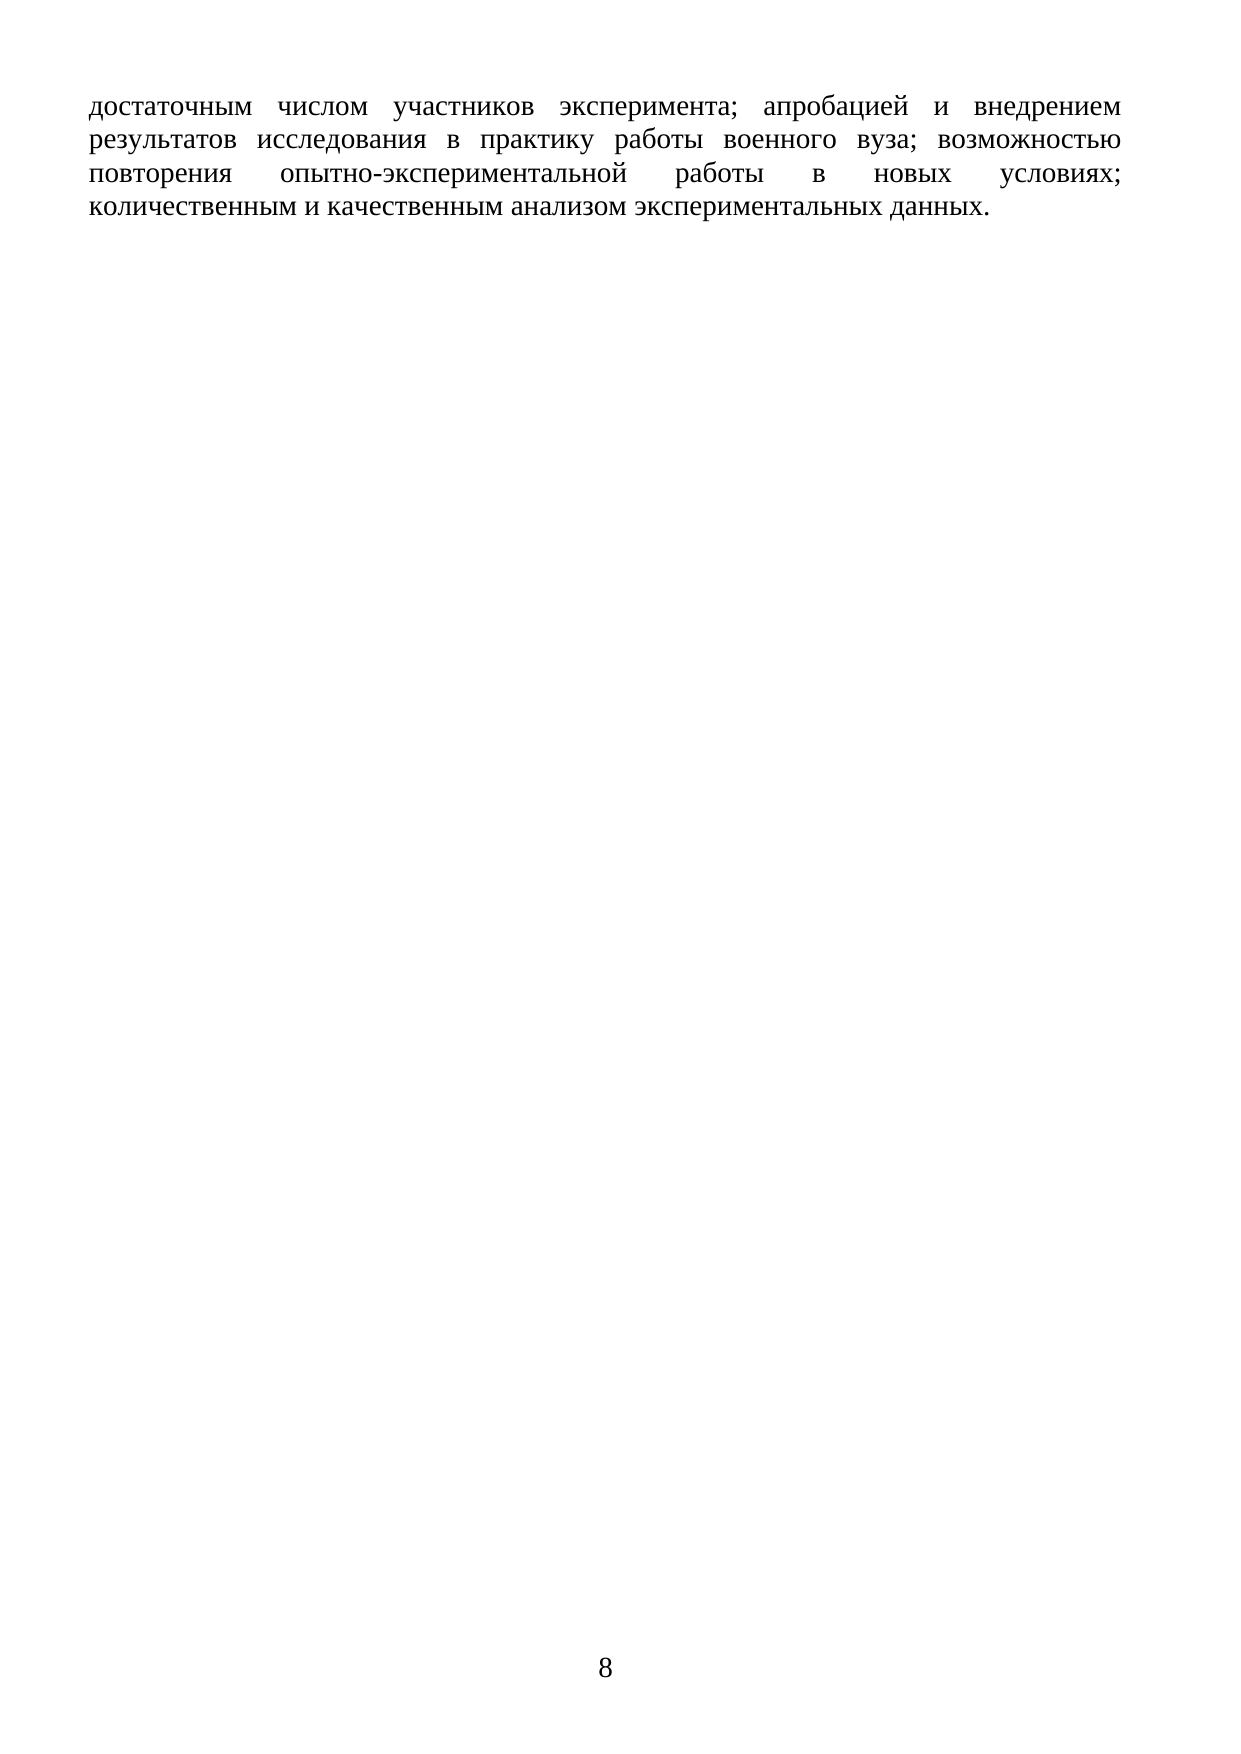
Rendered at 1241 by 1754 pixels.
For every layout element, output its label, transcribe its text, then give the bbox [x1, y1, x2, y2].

text достаточным числом участников эксперимента; апробацией и внедрением результатов исследования в практику работы военного вуза; возможностью повторения опытно-экспериментальной работы в новых условиях; количественным и качественным анализом экспериментальных данных. [89, 89, 1122, 222]
